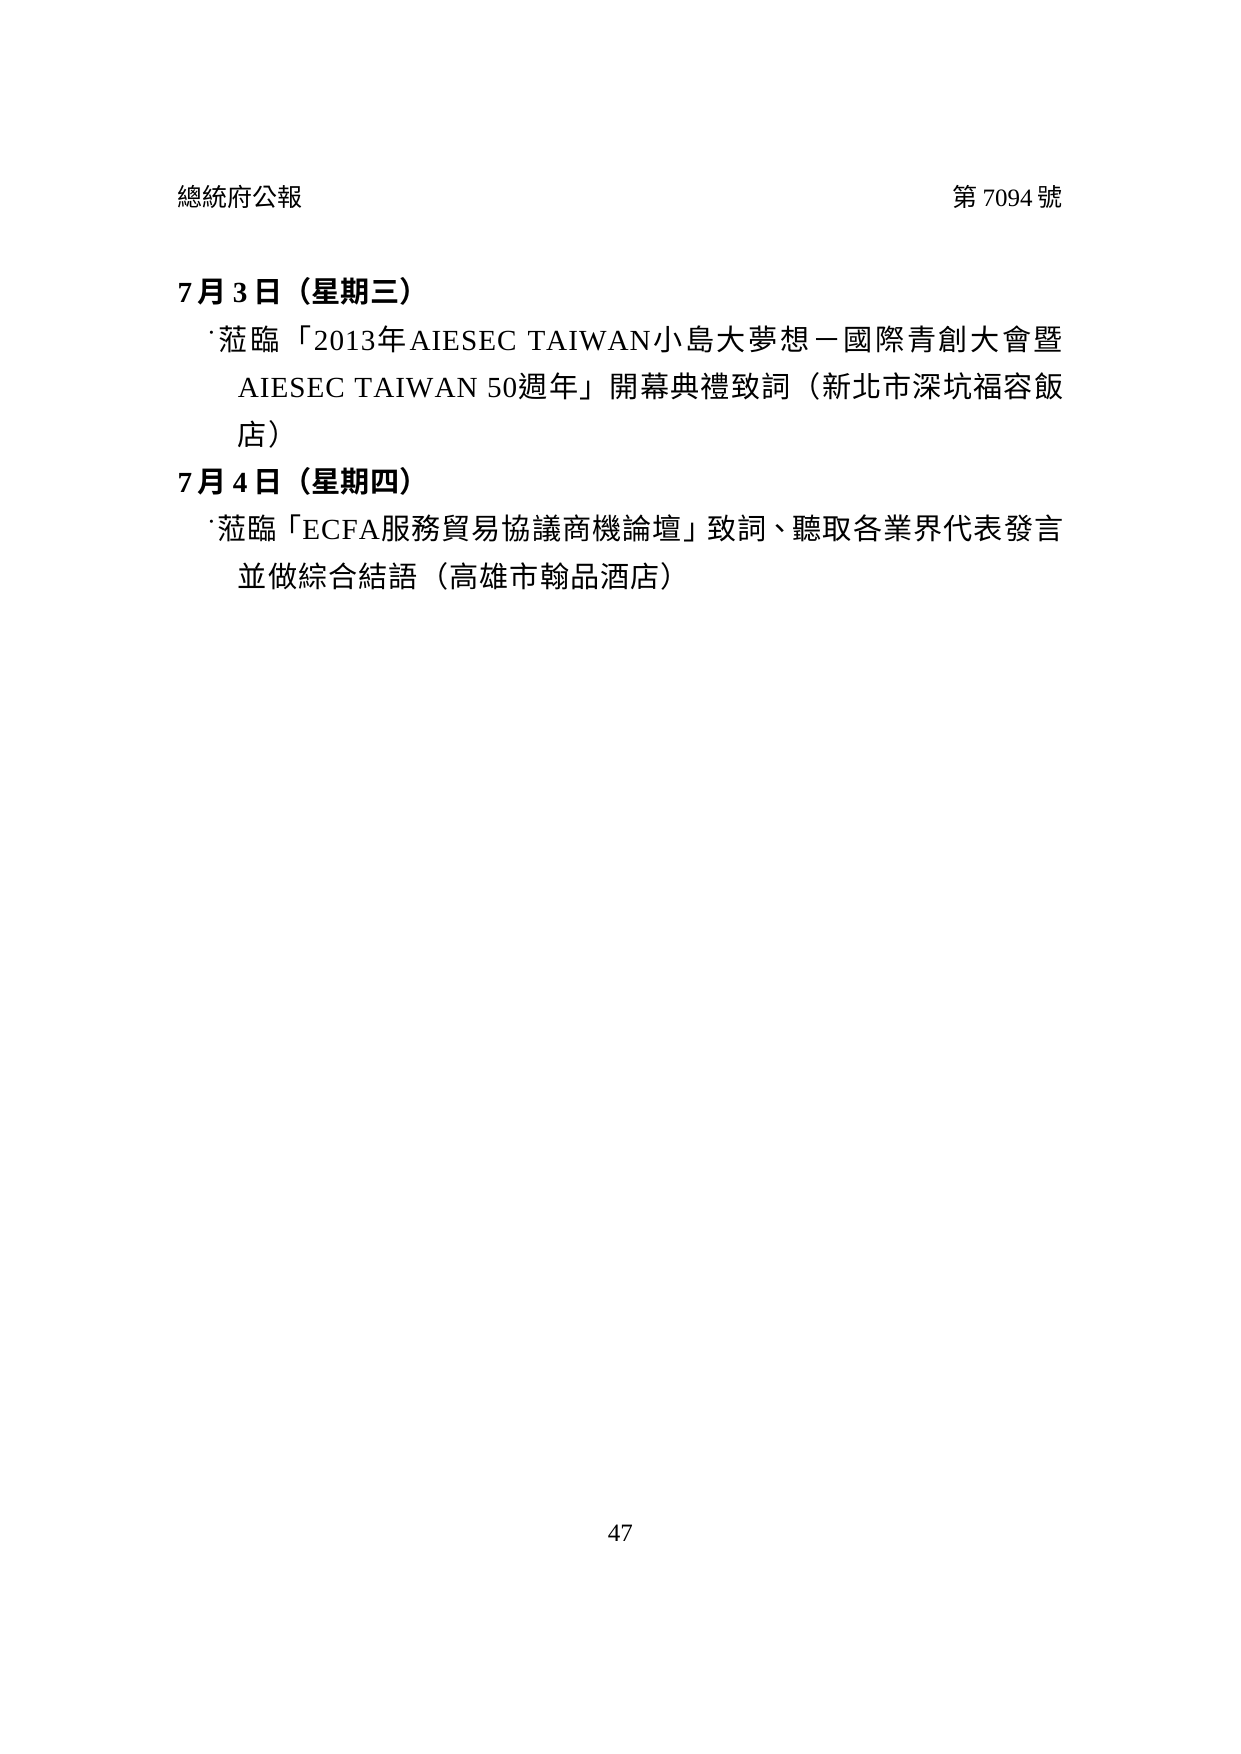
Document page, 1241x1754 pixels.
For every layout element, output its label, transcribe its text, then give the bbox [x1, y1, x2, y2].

text ˙蒞臨「2013年AIESEC TAIWAN小島大夢想－國際青創大會暨AIESEC TAIWAN 50週年」開幕典禮致詞（新北市深坑福容飯店） [206, 312, 1063, 455]
text 7月3日（星期三） [177, 266, 1063, 312]
text 7月4日（星期四） [177, 455, 1063, 501]
text ˙蒞臨「ECFA服務貿易協議商機論壇」致詞、聽取各業界代表發言並做綜合結語（高雄市翰品酒店） [206, 501, 1063, 597]
